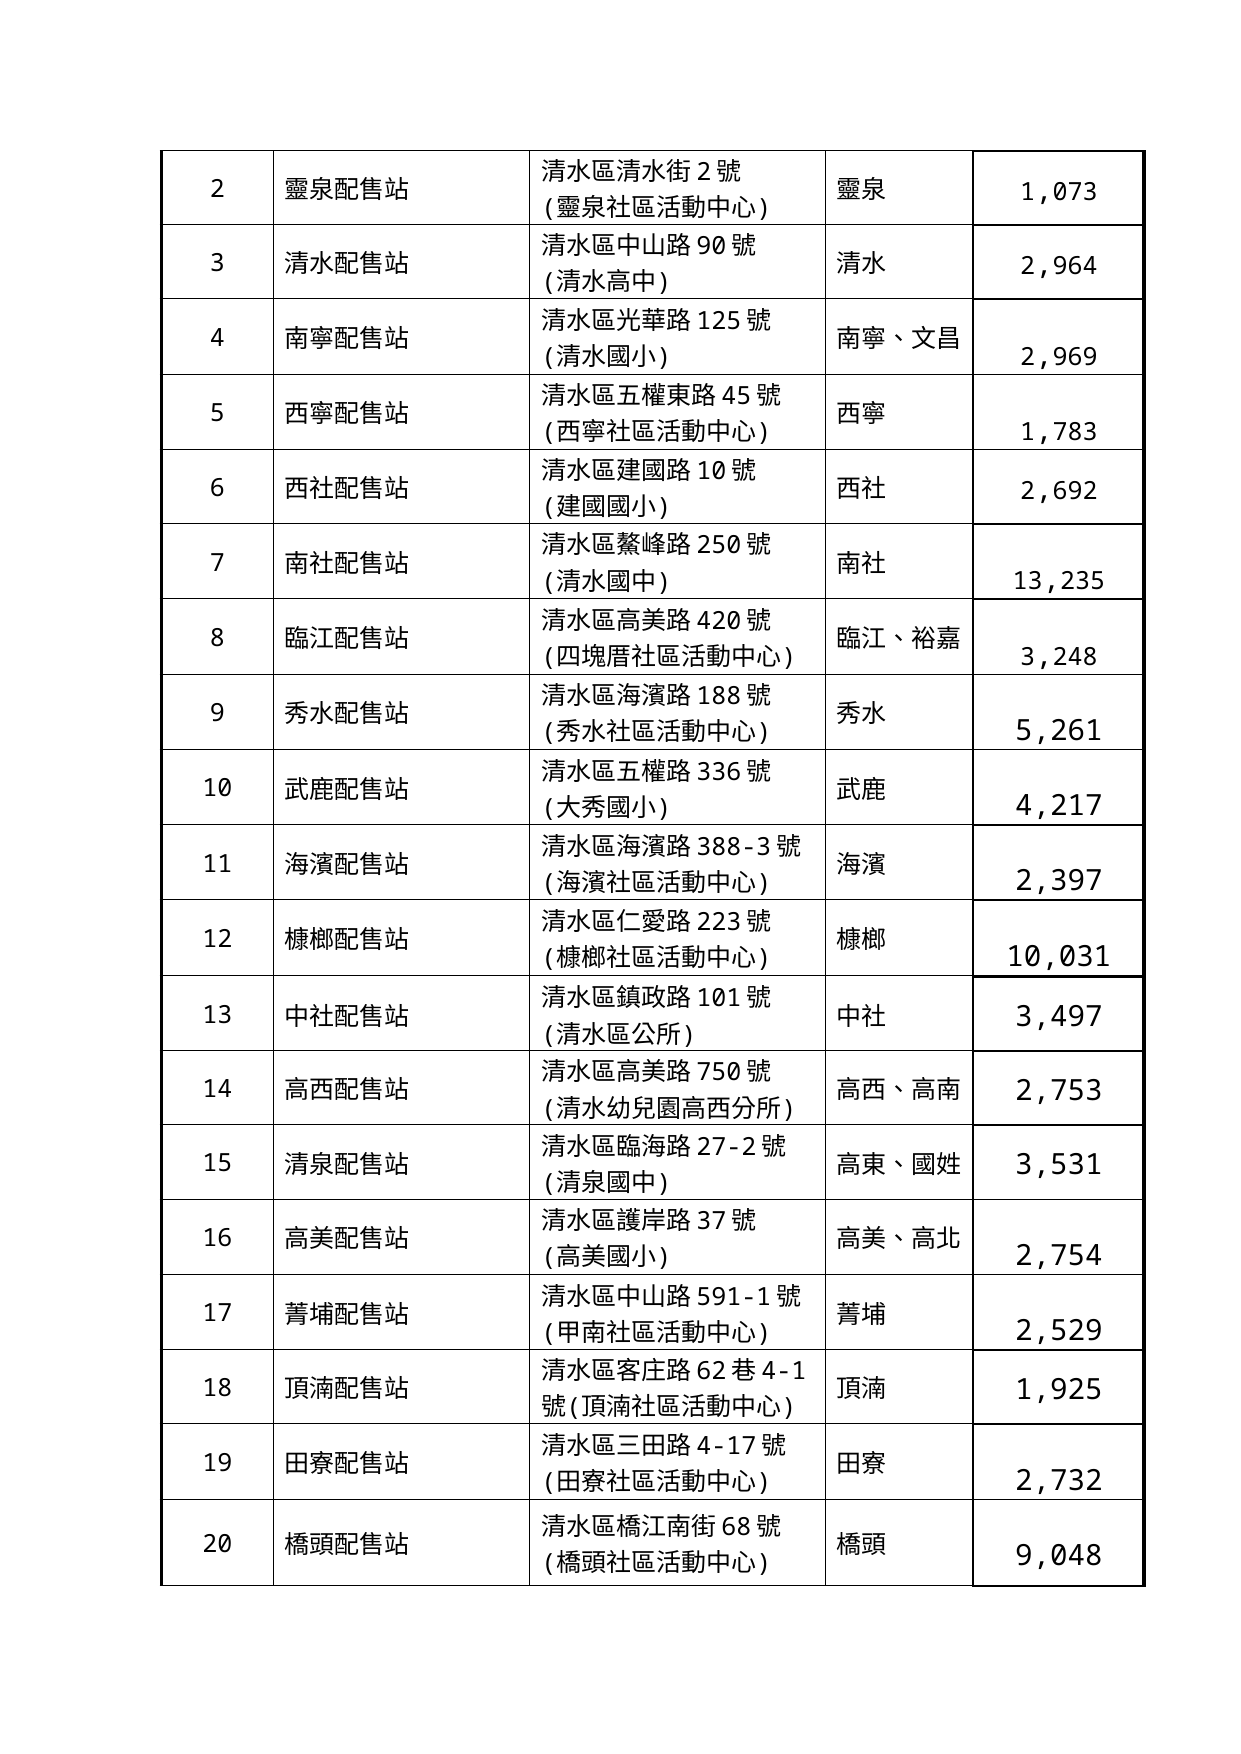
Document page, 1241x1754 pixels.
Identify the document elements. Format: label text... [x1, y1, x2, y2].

table_cell 3 [163, 225, 273, 298]
table_cell 17 [163, 1275, 273, 1349]
table_cell 2,692 [974, 450, 1142, 523]
table_cell 橋頭配售站 [274, 1500, 529, 1585]
table_cell 中社配售站 [274, 976, 529, 1050]
table_cell 臨江、裕嘉 [826, 599, 972, 673]
table_cell 2,529 [974, 1275, 1142, 1349]
table_cell 高美配售站 [274, 1200, 529, 1274]
table_cell 清水區中山路591-1號 (甲南社區活動中心) [530, 1275, 825, 1349]
table_cell 3,248 [974, 600, 1142, 673]
table_cell 靈泉配售站 [274, 151, 529, 224]
table_cell 10 [163, 750, 273, 824]
table_cell 菁埔 [826, 1275, 972, 1349]
table_cell 清水區臨海路27-2號 (清泉國中) [530, 1125, 825, 1198]
table_cell 清水區仁愛路223號 (槺榔社區活動中心) [530, 900, 825, 975]
table_cell 19 [163, 1424, 273, 1498]
table_cell 武鹿配售站 [274, 750, 529, 824]
table_cell 13 [163, 976, 273, 1050]
table_cell 槺榔配售站 [274, 900, 529, 975]
table_cell 清水區光華路125號 (清水國小) [530, 299, 825, 373]
table_cell 16 [163, 1200, 273, 1274]
table_cell 高西配售站 [274, 1051, 529, 1124]
table_cell 13,235 [974, 525, 1142, 598]
table_cell 中社 [826, 976, 972, 1050]
table_cell 2,732 [974, 1425, 1142, 1498]
table_cell 2,397 [974, 826, 1142, 899]
table_cell 西寧 [826, 375, 972, 449]
table_cell 5 [163, 375, 273, 449]
table_cell 高西、高南 [826, 1051, 972, 1124]
table_cell 6 [163, 450, 273, 523]
table_cell 2,754 [974, 1200, 1142, 1274]
table_cell 8 [163, 599, 273, 673]
table_cell 頂湳 [826, 1350, 972, 1423]
table_cell 橋頭 [826, 1500, 972, 1585]
table_cell 清水區五權路336號 (大秀國小) [530, 750, 825, 824]
table_cell 清水區海濱路388-3號 (海濱社區活動中心) [530, 825, 825, 899]
table_cell 14 [163, 1051, 273, 1124]
table_cell 9 [163, 675, 273, 749]
table_cell 清水區建國路10號 (建國國小) [530, 450, 825, 523]
table_cell 南寧配售站 [274, 299, 529, 373]
table_cell 高東、國姓 [826, 1125, 972, 1198]
table_cell 清水 [826, 225, 972, 298]
table_cell 20 [163, 1500, 273, 1585]
table_cell 清泉配售站 [274, 1125, 529, 1198]
table_cell 武鹿 [826, 750, 972, 824]
table_cell 3,497 [974, 978, 1142, 1050]
table_cell 南社 [826, 524, 972, 598]
table_cell 2,753 [974, 1052, 1142, 1124]
table_cell 清水配售站 [274, 225, 529, 298]
table_cell 頂湳配售站 [274, 1350, 529, 1423]
table_cell 7 [163, 524, 273, 598]
table_cell 西社 [826, 450, 972, 523]
table_cell 5,261 [974, 675, 1142, 749]
table_cell 海濱 [826, 825, 972, 899]
table_cell 南寧、文昌 [826, 299, 972, 373]
table_cell 清水區橋江南街68號 (橋頭社區活動中心) [530, 1500, 825, 1585]
table_cell 清水區高美路420號 (四塊厝社區活動中心) [530, 599, 825, 673]
table_cell 2 [163, 151, 273, 224]
table_cell 西寧配售站 [274, 375, 529, 449]
table_cell 槺榔 [826, 900, 972, 975]
table_cell 1,073 [974, 152, 1142, 224]
table_cell 9,048 [974, 1500, 1142, 1585]
table_cell 秀水 [826, 675, 972, 749]
table_cell 3,531 [974, 1126, 1142, 1198]
table_cell 菁埔配售站 [274, 1275, 529, 1349]
table_cell 4 [163, 299, 273, 373]
table_cell 1,783 [974, 375, 1142, 449]
table_cell 秀水配售站 [274, 675, 529, 749]
table_cell 清水區高美路750號 (清水幼兒園高西分所) [530, 1051, 825, 1124]
table_cell 靈泉 [826, 151, 972, 224]
table_cell 田寮 [826, 1424, 972, 1498]
table_cell 2,964 [974, 226, 1142, 298]
table_cell 1,925 [974, 1351, 1142, 1423]
table_cell 清水區客庄路62巷4-1號(頂湳社區活動中心) [530, 1350, 825, 1423]
table_cell 10,031 [974, 901, 1142, 975]
table_cell 臨江配售站 [274, 599, 529, 673]
table_cell 清水區中山路90號 (清水高中) [530, 225, 825, 298]
table_cell 清水區鰲峰路250號 (清水國中) [530, 524, 825, 598]
table_cell 2,969 [974, 300, 1142, 373]
table_cell 清水區海濱路188號 (秀水社區活動中心) [530, 675, 825, 749]
table_cell 海濱配售站 [274, 825, 529, 899]
table_cell 15 [163, 1125, 273, 1198]
table_cell 田寮配售站 [274, 1424, 529, 1498]
table_cell 南社配售站 [274, 524, 529, 598]
table_cell 清水區鎮政路101號 (清水區公所) [530, 976, 825, 1050]
table_cell 清水區五權東路45號 (西寧社區活動中心) [530, 375, 825, 449]
table_cell 清水區清水街2號 (靈泉社區活動中心) [530, 151, 825, 224]
table_cell 清水區護岸路37號 (高美國小) [530, 1200, 825, 1274]
table_cell 18 [163, 1350, 273, 1423]
table_cell 高美、高北 [826, 1200, 972, 1274]
table_cell 11 [163, 825, 273, 899]
table_cell 12 [163, 900, 273, 975]
table_cell 清水區三田路4-17號 (田寮社區活動中心) [530, 1424, 825, 1498]
table_cell 4,217 [974, 750, 1142, 824]
table_cell 西社配售站 [274, 450, 529, 523]
